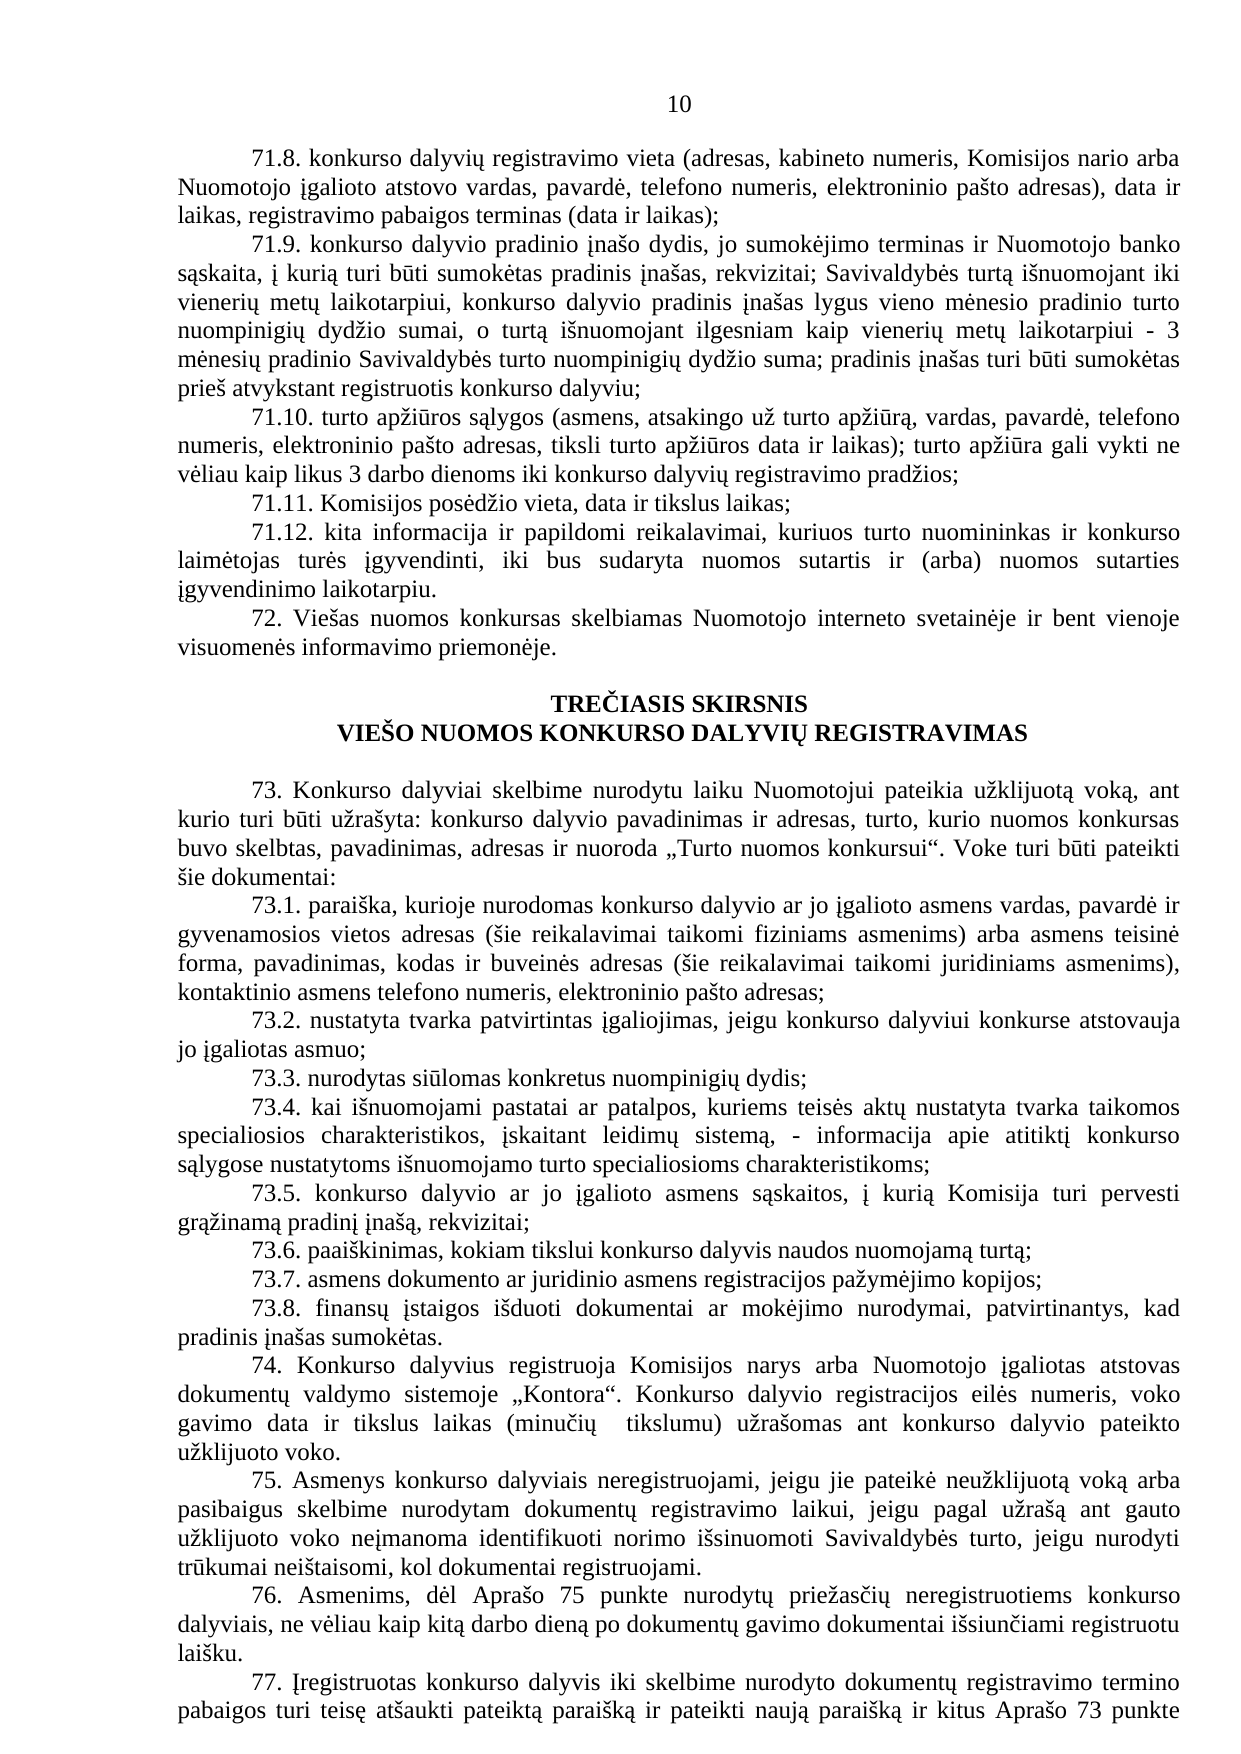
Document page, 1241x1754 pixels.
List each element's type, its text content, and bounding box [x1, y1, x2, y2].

text 73.2. nustatyta tvarka patvirtintas įgaliojimas, jeigu konkurso dalyviui konkurse atstovauja jo įgaliotas asmuo; [177, 1005, 1181, 1063]
text 72. Viešas nuomos konkursas skelbiamas Nuomotojo interneto svetainėje ir bent vienoje visuomenės informavimo priemonėje. [177, 603, 1181, 660]
text 73.6. paaiškinimas, kokiam tikslui konkurso dalyvis naudos nuomojamą turtą; [177, 1235, 1181, 1264]
text 76. Asmenims, dėl Aprašo 75 punkte nurodytų priežasčių neregistruotiems konkurso dalyviais, ne vėliau kaip kitą darbo dieną po dokumentų gavimo dokumentai išsiunčiami registruotu laišku. [177, 1580, 1181, 1667]
text 71.9. konkurso dalyvio pradinio įnašo dydis, jo sumokėjimo terminas ir Nuomotojo banko sąskaita, į kurią turi būti sumokėtas pradinis įnašas, rekvizitai; Savivaldybės turtą išnuomojant iki vienerių metų laikotarpiui, konkurso dalyvio pradinis įnašas lygus vieno mėnesio pradinio turto nuompinigių dydžio sumai, o turtą išnuomojant ilgesniam kaip vienerių metų laikotarpiui - 3 mėnesių pradinio Savivaldybės turto nuompinigių dydžio suma; pradinis įnašas turi būti sumokėtas prieš atvykstant registruotis konkurso dalyviu; [177, 229, 1181, 402]
text 73.8. finansų įstaigos išduoti dokumentai ar mokėjimo nurodymai, patvirtinantys, kad pradinis įnašas sumokėtas. [177, 1293, 1181, 1350]
text 73.7. asmens dokumento ar juridinio asmens registracijos pažymėjimo kopijos; [177, 1264, 1181, 1293]
text 73. Konkurso dalyviai skelbime nurodytu laiku Nuomotojui pateikia užklijuotą voką, ant kurio turi būti užrašyta: konkurso dalyvio pavadinimas ir adresas, turto, kurio nuomos konkursas buvo skelbtas, pavadinimas, adresas ir nuoroda „Turto nuomos konkursui“. Voke turi būti pateikti šie dokumentai: [177, 775, 1181, 890]
text 73.1. paraiška, kurioje nurodomas konkurso dalyvio ar jo įgalioto asmens vardas, pavardė ir gyvenamosios vietos adresas (šie reikalavimai taikomi fiziniams asmenims) arba asmens teisinė forma, pavadinimas, kodas ir buveinės adresas (šie reikalavimai taikomi juridiniams asmenims), kontaktinio asmens telefono numeris, elektroninio pašto adresas; [177, 890, 1181, 1005]
text 71.11. Komisijos posėdžio vieta, data ir tikslus laikas; [177, 488, 1181, 517]
text 73.3. nurodytas siūlomas konkretus nuompinigių dydis; [177, 1063, 1181, 1092]
text 73.4. kai išnuomojami pastatai ar patalpos, kuriems teisės aktų nustatyta tvarka taikomos specialiosios charakteristikos, įskaitant leidimų sistemą, - informacija apie atitiktį konkurso sąlygose nustatytoms išnuomojamo turto specialiosioms charakteristikoms; [177, 1092, 1181, 1178]
text 75. Asmenys konkurso dalyviais neregistruojami, jeigu jie pateikė neužklijuotą voką arba pasibaigus skelbime nurodytam dokumentų registravimo laikui, jeigu pagal užrašą ant gauto užklijuoto voko neįmanoma identifikuoti norimo išsinuomoti Savivaldybės turto, jeigu nurodyti trūkumai neištaisomi, kol dokumentai registruojami. [177, 1465, 1181, 1580]
text 73.5. konkurso dalyvio ar jo įgalioto asmens sąskaitos, į kurią Komisija turi pervesti grąžinamą pradinį įnašą, rekvizitai; [177, 1178, 1181, 1235]
text TREČIASIS SKIRSNIS [177, 689, 1181, 718]
text 71.12. kita informacija ir papildomi reikalavimai, kuriuos turto nuomininkas ir konkurso laimėtojas turės įgyvendinti, iki bus sudaryta nuomos sutartis ir (arba) nuomos sutarties įgyvendinimo laikotarpiu. [177, 517, 1181, 603]
text VIEŠO NUOMOS KONKURSO DALYVIŲ REGISTRAVIMAS [177, 718, 1181, 747]
text 74. Konkurso dalyvius registruoja Komisijos narys arba Nuomotojo įgaliotas atstovas dokumentų valdymo sistemoje „Kontora“. Konkurso dalyvio registracijos eilės numeris, voko gavimo data ir tikslus laikas (minučių tikslumu) užrašomas ant konkurso dalyvio pateikto užklijuoto voko. [177, 1350, 1181, 1465]
text 71.10. turto apžiūros sąlygos (asmens, atsakingo už turto apžiūrą, vardas, pavardė, telefono numeris, elektroninio pašto adresas, tiksli turto apžiūros data ir laikas); turto apžiūra gali vykti ne vėliau kaip likus 3 darbo dienoms iki konkurso dalyvių registravimo pradžios; [177, 402, 1181, 488]
text 77. Įregistruotas konkurso dalyvis iki skelbime nurodyto dokumentų registravimo termino pabaigos turi teisę atšaukti pateiktą paraišką ir pateikti naują paraišką ir kitus Aprašo 73 punkte [177, 1667, 1181, 1724]
text 71.8. konkurso dalyvių registravimo vieta (adresas, kabineto numeris, Komisijos nario arba Nuomotojo įgalioto atstovo vardas, pavardė, telefono numeris, elektroninio pašto adresas), data ir laikas, registravimo pabaigos terminas (data ir laikas); [177, 143, 1181, 229]
